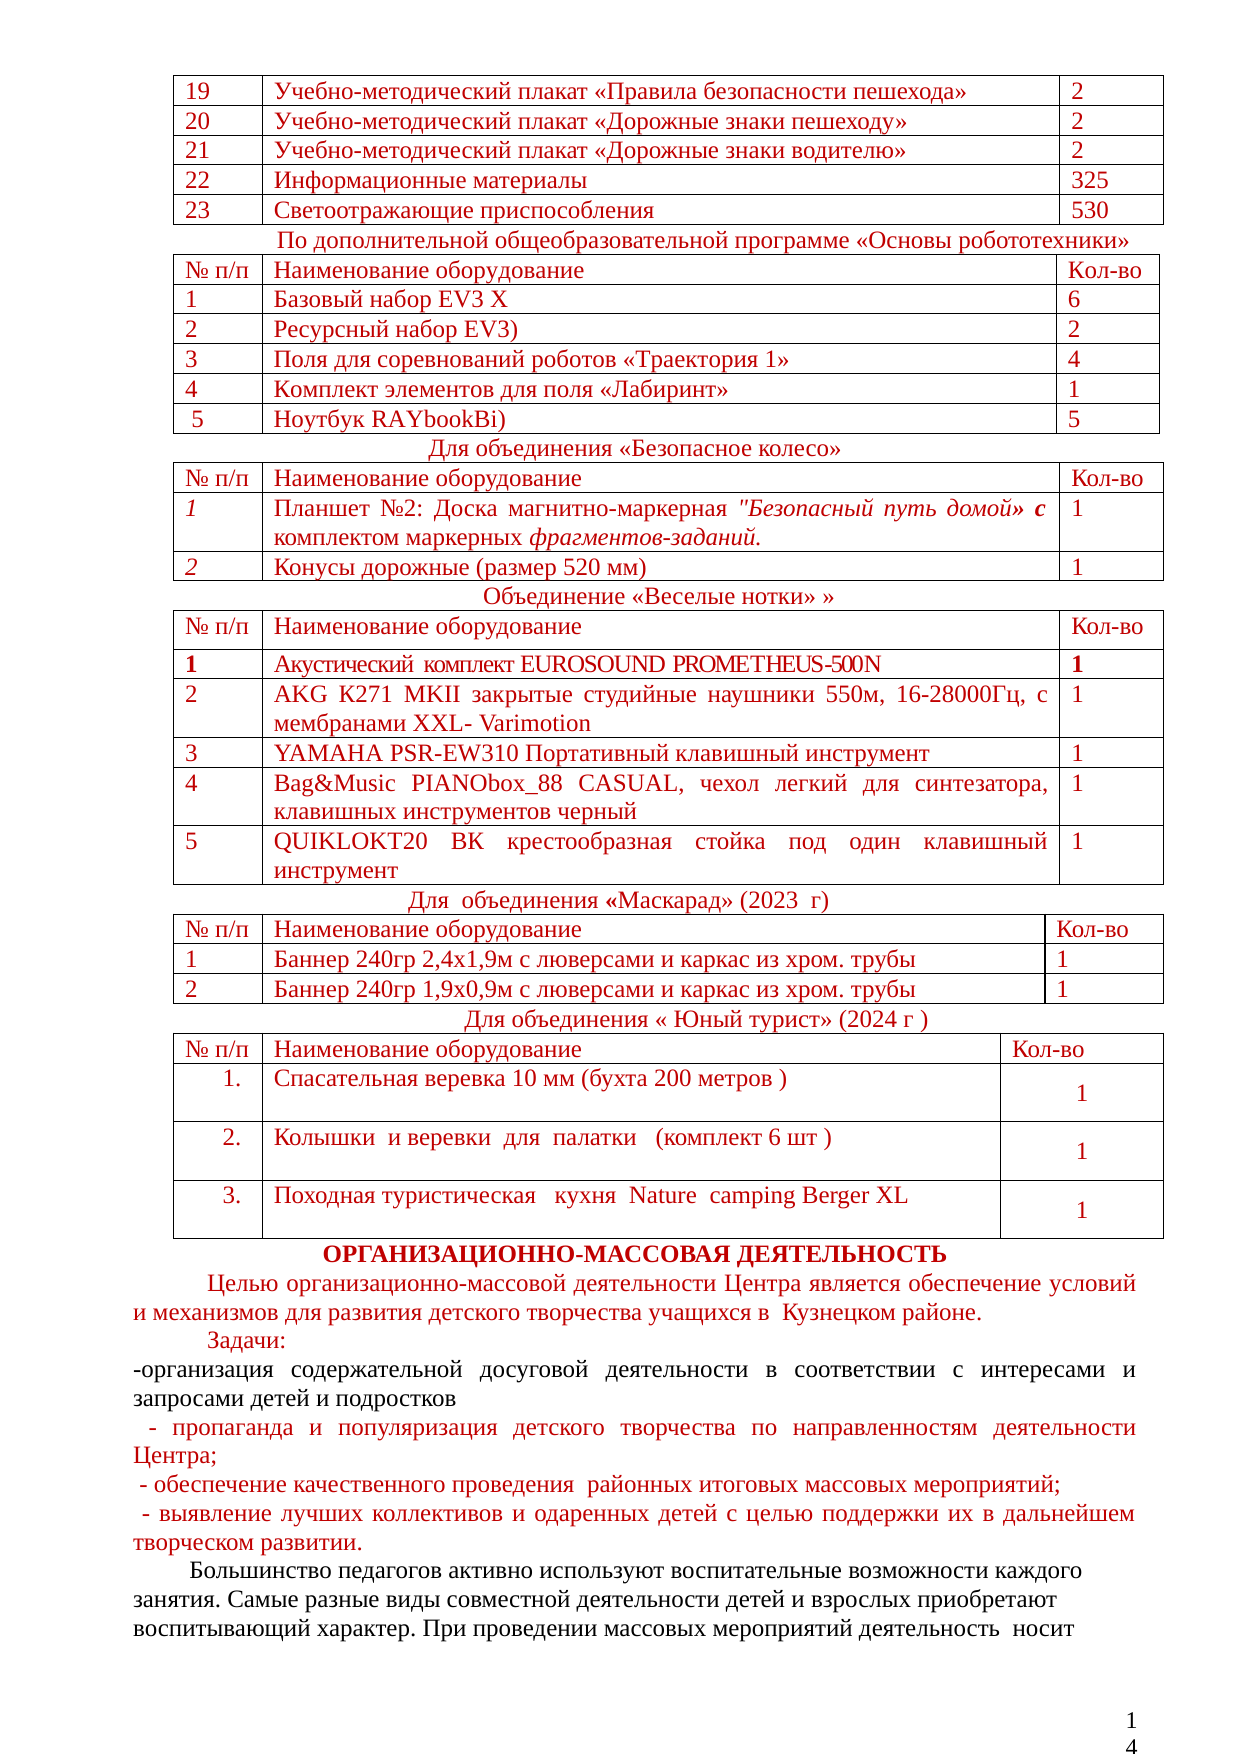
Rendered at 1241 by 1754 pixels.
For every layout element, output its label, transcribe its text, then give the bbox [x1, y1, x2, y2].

table_cell 1 [1060, 493, 1163, 551]
table_cell Акустический комплект EUROSOUND PROMEТHEUS-500N [884, 650, 1059, 678]
table_cell 1 [174, 493, 262, 551]
text - выявление лучших коллективов и одаренных детей с целью поддержки их в дальнейшем творческом развитии. [133, 1498, 1137, 1555]
text - пропаганда и популяризация детского творчества по направленностям деятельности Центра; [133, 1412, 1137, 1469]
table_header № п/п [174, 255, 262, 283]
table_cell 1 [1001, 1181, 1163, 1238]
table_cell 1 [1060, 679, 1163, 737]
table_cell Ноутбук RAYbookBi) [263, 404, 1056, 432]
table_cell 1 [1060, 826, 1163, 884]
table_header Наименование оборудование [263, 611, 1059, 648]
table_cell 1 [174, 944, 262, 973]
table_header Наименование оборудование [263, 463, 1059, 492]
text Целью организационно-массовой деятельности Центра является обеспечение условий и механизмов для развития детского творчества учащихся в Кузнецком районе. [133, 1268, 1137, 1325]
text Для объединения « Юный турист» (2024 г ) [133, 1004, 1137, 1033]
table_cell 5 [1057, 404, 1159, 432]
table_cell 1 [1060, 738, 1163, 767]
table_header Наименование оборудование [263, 1034, 1000, 1062]
table_cell 1 [1060, 768, 1163, 825]
text Для объединения «Маскарад» (2023 г) [133, 885, 1137, 913]
table_cell 4 [174, 374, 262, 403]
table_cell Колышки и веревки для палатки (комплект 6 шт ) [263, 1122, 1000, 1179]
table_cell YAMAHA PSR-EW310 Портативный клавишный инструмент [263, 738, 1059, 767]
table_cell AKG К271 MKII закрытые студийные наушники 550м, 16-28000Гц, с мембранами XXL- Varimotion [263, 679, 1059, 737]
table_cell Конусы дорожные (размер 520 мм) [263, 552, 1059, 580]
table_cell 2 [1060, 76, 1163, 105]
table_cell Комплект элементов для поля «Лабиринт» [263, 374, 1056, 403]
text -организация содержательной досуговой деятельности в соответствии с интересами и запросами детей и подростков [133, 1354, 1137, 1412]
table_header Кол-во [1060, 611, 1163, 648]
table_header № п/п [174, 1034, 262, 1062]
text - обеспечение качественного проведения районных итоговых массовых мероприятий; [133, 1469, 1137, 1498]
table_cell Светоотражающие приспособления [263, 195, 1059, 224]
table_cell Спасательная веревка 10 мм (бухта 200 метров ) [263, 1064, 1000, 1121]
table_cell 2 [1060, 136, 1163, 164]
table_cell Учебно-методический плакат «Дорожные знаки пешеходу» [263, 106, 1059, 134]
table_header Кол-во [1046, 915, 1163, 943]
table_cell 530 [1060, 195, 1163, 224]
table_cell Учебно-методический плакат «Правила безопасности пешехода» [263, 76, 1059, 105]
table_cell 1 [1001, 1064, 1163, 1121]
table_cell Походная туристическая кухня Nature camping Berger XL [263, 1181, 1000, 1238]
table_cell QUIKLOKT20 ВК крестообразная стойка под один клавишный инструмент [263, 826, 1059, 884]
text Для объединения «Безопасное колесо» [133, 433, 1137, 462]
table_cell 19 [174, 76, 262, 105]
table_cell 4 [1057, 344, 1159, 373]
table_cell 3 [174, 738, 262, 767]
table_cell Учебно-методический плакат «Дорожные знаки водителю» [263, 136, 1059, 164]
table_cell Базовый набор ЕV3 Х [263, 285, 1056, 313]
table_header Кол-во [1057, 255, 1159, 283]
table_cell Планшет №2: Доска магнитно-маркерная "Безопасный путь домой» с комплектом маркерных фрагментов-заданий. [263, 493, 1059, 551]
text По дополнительной общеобразовательной программе «Основы робототехники» [133, 225, 1137, 254]
table_cell 2 [174, 679, 262, 737]
table_cell 1 [174, 285, 262, 313]
text Большинство педагогов активно используют воспитательные возможности каждого [133, 1555, 1137, 1584]
table_cell 4 [174, 768, 262, 825]
table_cell 1 [1085, 650, 1163, 678]
table_cell Информационные материалы [263, 165, 1059, 194]
table_cell 2 [1057, 314, 1159, 343]
table_cell Ресурсный набор ЕV3) [263, 314, 1056, 343]
table_cell 21 [174, 136, 262, 164]
table_header № п/п [174, 611, 262, 648]
table_cell 1 [1001, 1122, 1163, 1179]
table_header № п/п [174, 915, 262, 943]
text Задачи: [133, 1325, 1137, 1354]
table_cell 1 [1046, 974, 1163, 1003]
table_cell [174, 1122, 262, 1179]
text Объединение «Веселые нотки» » [133, 581, 1137, 610]
table_cell 1 [1057, 374, 1159, 403]
table_cell Баннер 240гр 2,4х1,9м с люверсами и каркас из хром. трубы [263, 944, 1044, 973]
table_cell 3 [174, 344, 262, 373]
table_cell Поля для соревнований роботов «Траектория 1» [263, 344, 1056, 373]
table_cell 325 [1060, 165, 1163, 194]
table_cell [174, 1064, 262, 1121]
table_cell 20 [174, 106, 262, 134]
table_cell Баннер 240гр 1,9х0,9м с люверсами и каркас из хром. трубы [263, 974, 1044, 1003]
table_header Кол-во [1001, 1034, 1163, 1062]
table_cell 1 [174, 650, 185, 678]
table_header Наименование оборудование [263, 255, 1056, 283]
table_cell 2 [174, 974, 262, 1003]
text ОРГАНИЗАЦИОННО-МАССОВАЯ ДЕЯТЕЛЬНОСТЬ [133, 1239, 1137, 1268]
table_cell 1 [1046, 944, 1163, 973]
table_header № п/п [174, 463, 262, 492]
table_cell 1 [1060, 552, 1163, 580]
table_cell 2 [174, 552, 262, 580]
table_cell 23 [174, 195, 262, 224]
table_cell 1 [199, 650, 262, 678]
table_cell 5 [174, 826, 262, 884]
text занятия. Самые разные виды совместной деятельности детей и взрослых приобретают [133, 1584, 1137, 1613]
table_header Кол-во [1060, 463, 1163, 492]
table_header Наименование оборудование [263, 915, 1044, 943]
table_cell 1 [1060, 650, 1071, 678]
table_cell 2 [1060, 106, 1163, 134]
text воспитывающий характер. При проведении массовых мероприятий деятельность носит [133, 1613, 1137, 1642]
table_cell Bag&Music PIANObox_88 CASUAL, чехол легкий для синтезатора, клавишных инструментов черный [263, 768, 1059, 825]
table_cell [174, 1181, 262, 1238]
table_cell 22 [174, 165, 262, 194]
table_cell 6 [1057, 285, 1159, 313]
table_cell 5 [174, 404, 262, 432]
table_cell 2 [174, 314, 262, 343]
